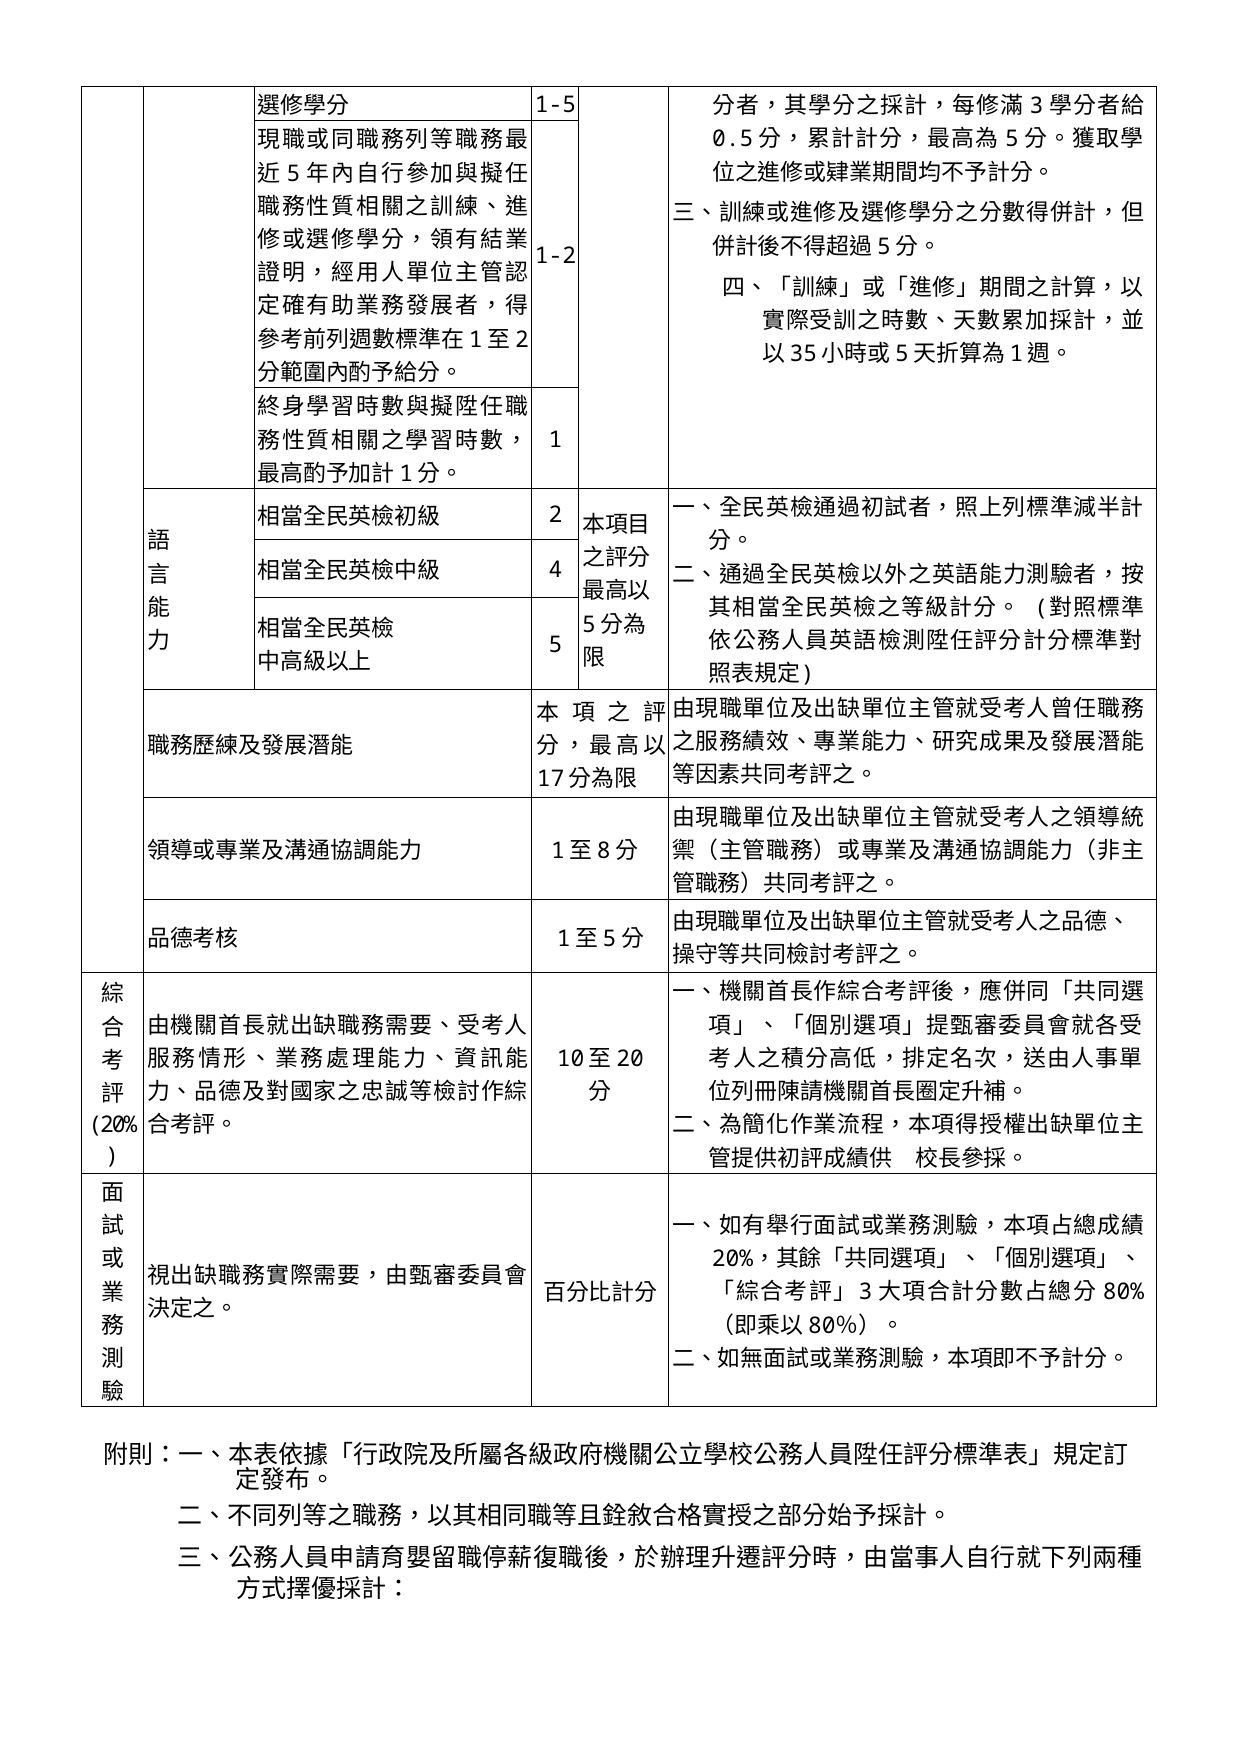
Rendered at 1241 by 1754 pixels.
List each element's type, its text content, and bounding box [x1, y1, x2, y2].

text 附則：一、本表依據「行政院及所屬各級政府機關公立學校公務人員陞任評分標準表」規定訂定發布。 [103, 1443, 1152, 1493]
table_cell 1 [532, 388, 578, 488]
table_cell 領導或專業及溝通協調能力 [144, 798, 531, 899]
table_cell 百分比計分 [532, 1174, 668, 1406]
table_cell 4 [532, 540, 578, 597]
table_cell 綜 合 考 評 (20%) [82, 973, 143, 1173]
table_cell 1-5 [532, 87, 578, 120]
table_cell 相當全民英檢中級 [255, 540, 531, 597]
text 三、公務人員申請育嬰留職停薪復職後，於辦理升遷評分時，由當事人自行就下列兩種方式擇優採計： [177, 1541, 1146, 1603]
table_cell 由現職單位及出缺單位主管就受考人之品德、操守等共同檢討考評之。 [669, 900, 1156, 972]
text 二、不同列等之職務，以其相同職等且銓敘合格實授之部分始予採計。 [103, 1505, 1152, 1530]
table_cell 5 [532, 598, 578, 689]
table_cell 相當全民英檢 中高級以上 [255, 598, 531, 689]
table_cell 職務歷練及發展潛能 [144, 690, 531, 797]
table_cell [579, 87, 668, 488]
table_cell 視出缺職務實際需要，由甄審委員會決定之。 [144, 1174, 531, 1406]
table_cell 本項目之評分最高以5分為限 [579, 489, 668, 689]
table_cell 一、如有舉行面試或業務測驗，本項占總成績20%，其餘「共同選項」、「個別選項」、「綜合考評」3大項合計分數占總分80%（即乘以80％）。 二、如無面試或業務測驗，本項即不予計分。 [669, 1174, 1156, 1406]
table_cell 一、機關首長作綜合考評後，應併同「共同選項」、「個別選項」提甄審委員會就各受考人之積分高低，排定名次，送由人事單位列冊陳請機關首長圈定升補。 二、為簡化作業流程，本項得授權出缺單位主管提供初評成績供 校長參採。 [669, 973, 1156, 1173]
table_cell 面 試 或 業 務 測 驗 [82, 1174, 143, 1406]
table_cell [144, 87, 254, 488]
table_cell 一、全民英檢通過初試者，照上列標準減半計分。 二、通過全民英檢以外之英語能力測驗者，按其相當全民英檢之等級計分。 (對照標準依公務人員英語檢測陞任評分計分標準對照表規定) [669, 489, 1156, 689]
table_cell 由現職單位及出缺單位主管就受考人之領導統禦（主管職務）或專業及溝通協調能力（非主管職務）共同考評之。 [669, 798, 1156, 899]
table_cell 10至20分 [532, 973, 668, 1173]
table_cell 1至5分 [532, 900, 668, 972]
table_cell 語 言 能 力 [144, 489, 254, 689]
table_cell 1至8分 [532, 798, 668, 899]
table_cell [82, 87, 143, 972]
table_cell 終身學習時數與擬陞任職務性質相關之學習時數，最高酌予加計1分。 [255, 388, 531, 488]
table_cell 品德考核 [144, 900, 531, 972]
table_cell 分者，其學分之採計，每修滿3學分者給0.5分，累計計分，最高為5分。獲取學位之進修或肄業期間均不予計分。 三、訓練或進修及選修學分之分數得併計，但併計後不得超過5分。 四、「訓練」或「進修」期間之計算，以實際受訓之時數、天數累加採計，並以35小時或5天折算為1週。 [669, 87, 1156, 488]
table_cell 本項之評分，最高以17分為限 [532, 690, 668, 797]
table_cell 由機關首長就出缺職務需要、受考人服務情形、業務處理能力、資訊能力、品德及對國家之忠誠等檢討作綜合考評。 [144, 973, 531, 1173]
table_cell 現職或同職務列等職務最近5年內自行參加與擬任職務性質相關之訓練、進修或選修學分，領有結業證明，經用人單位主管認定確有助業務發展者，得參考前列週數標準在1至2分範圍內酌予給分。 [255, 121, 531, 387]
table_cell 1-2 [532, 121, 578, 387]
table_cell 相當全民英檢初級 [255, 489, 531, 539]
table_cell 由現職單位及出缺單位主管就受考人曾任職務之服務績效、專業能力、研究成果及發展潛能等因素共同考評之。 [669, 690, 1156, 797]
table_cell 選修學分 [255, 87, 531, 120]
table_cell 2 [532, 489, 578, 539]
